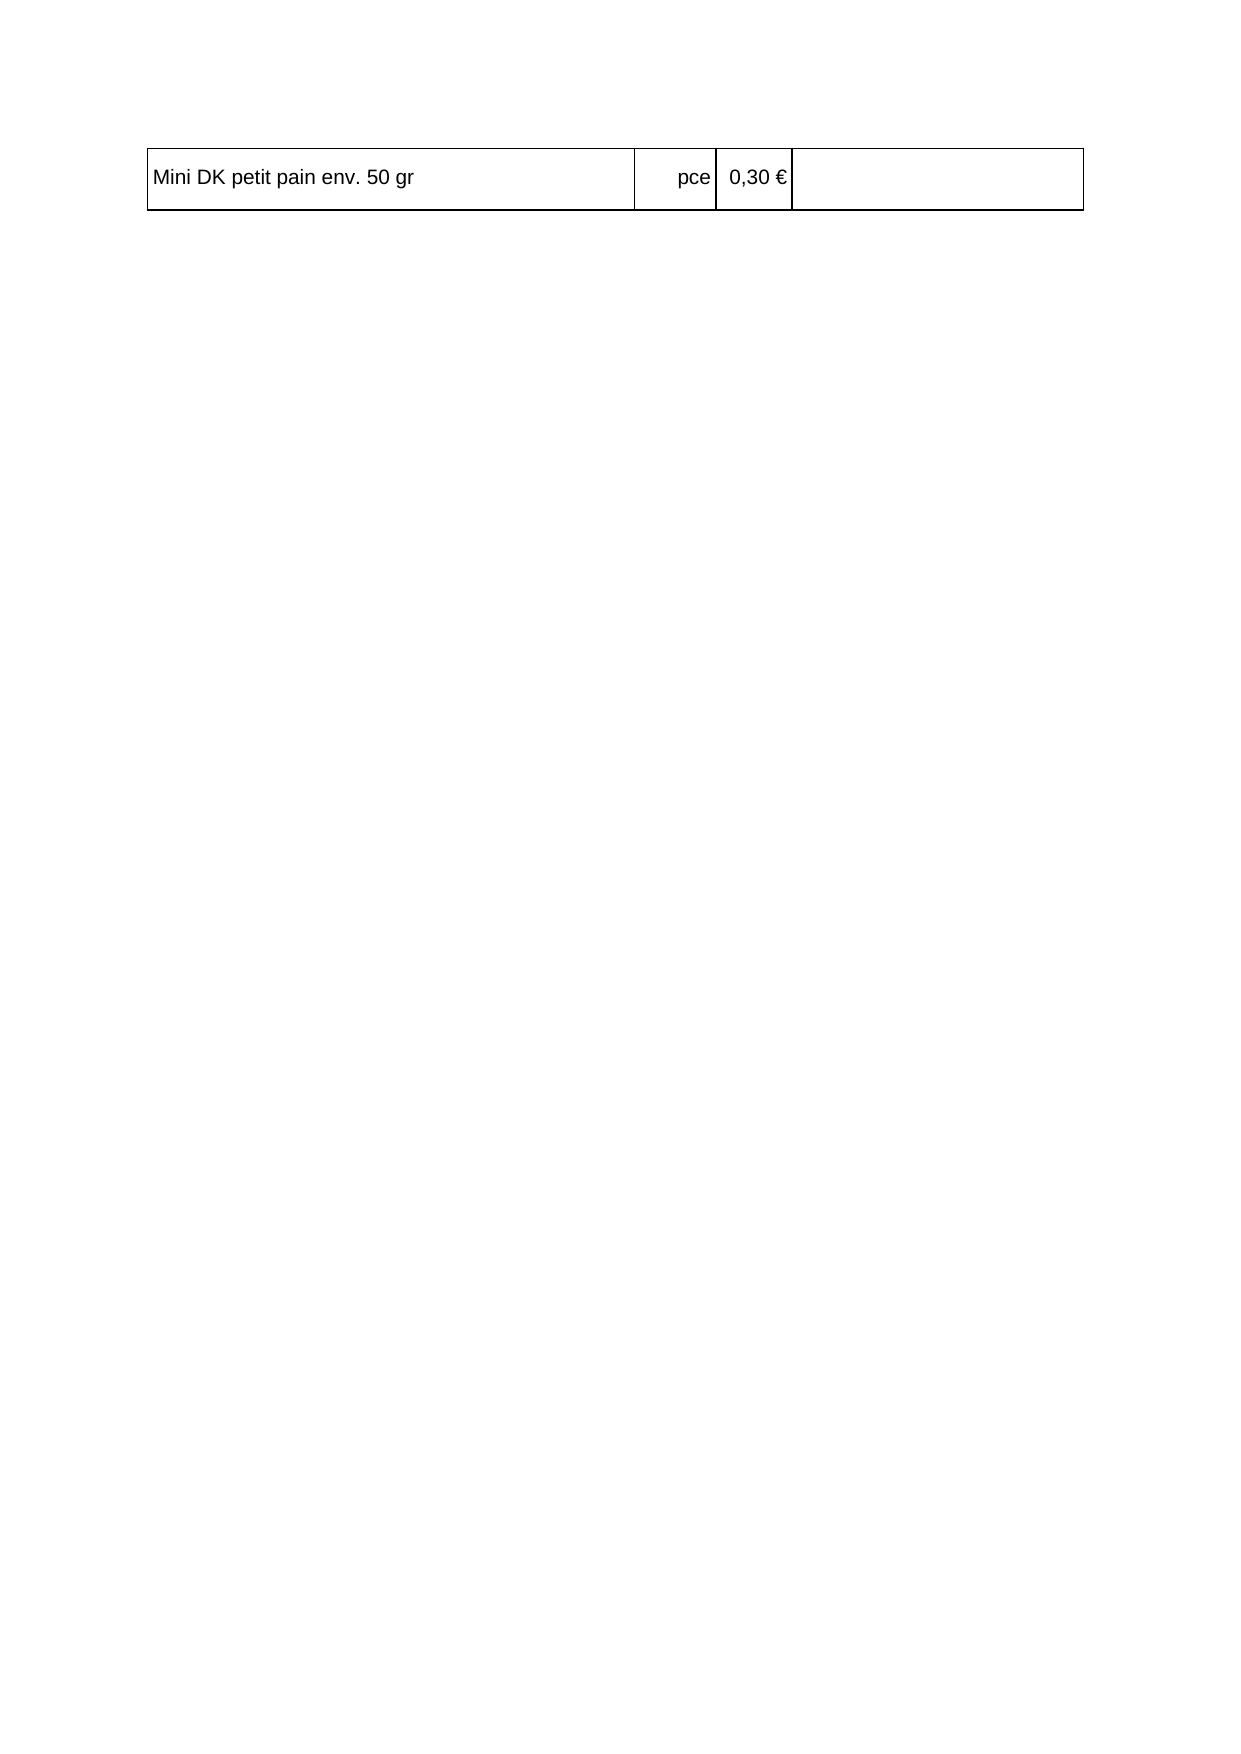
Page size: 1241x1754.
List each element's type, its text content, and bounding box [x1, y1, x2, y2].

table_header pce [635, 149, 715, 209]
table_header Mini DK petit pain env. 50 gr [148, 149, 634, 209]
table_header [793, 149, 1083, 209]
table_header 0,30 € [717, 149, 791, 209]
